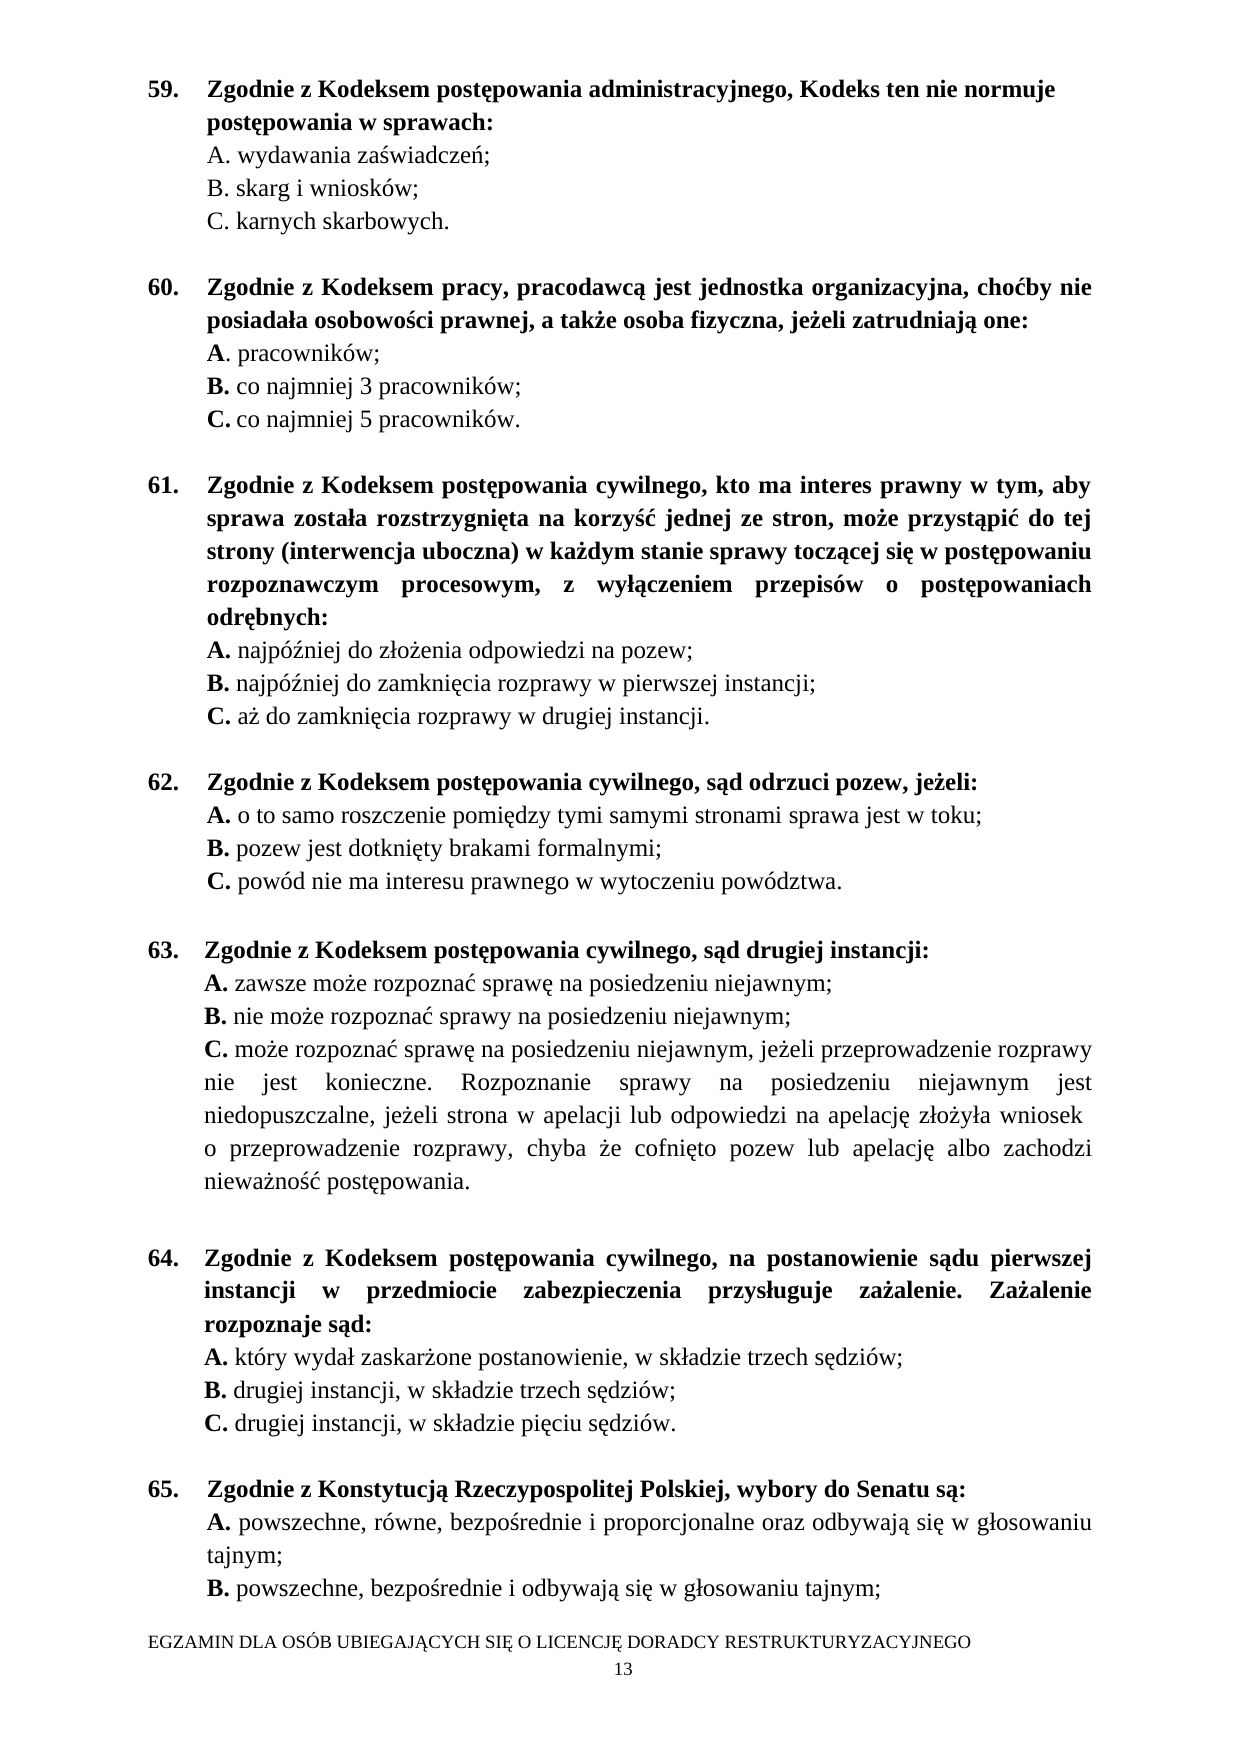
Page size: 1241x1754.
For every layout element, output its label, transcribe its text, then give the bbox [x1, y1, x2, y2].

text 64. Zgodnie z Kodeksem postępowania cywilnego, na postanowienie sądu pierwszej instancji w przedmiocie zabezpieczenia przysługuje zażalenie. Zażalenie rozpoznaje sąd: [148, 1243, 1093, 1337]
text 61. Zgodnie z Kodeksem postępowania cywilnego, kto ma interes prawny w tym, aby sprawa została rozstrzygnięta na korzyść jednej ze stron, może przystąpić do tej strony (interwencja uboczna) w każdym stanie sprawy toczącej się w postępowaniu rozpoznawczym procesowym, z wyłączeniem przepisów o postępowaniach odrębnych: [148, 470, 1093, 631]
text B. nie może rozpoznać sprawy na posiedzeniu niejawnym; [148, 1001, 1093, 1030]
text 63. Zgodnie z Kodeksem postępowania cywilnego, sąd drugiej instancji: [148, 935, 1093, 964]
text B. najpóźniej do zamknięcia rozprawy w pierwszej instancji; [148, 668, 1093, 697]
text A. zawsze może rozpoznać sprawę na posiedzeniu niejawnym; [204, 968, 1093, 997]
text 60. Zgodnie z Kodeksem pracy, pracodawcą jest jednostka organizacyjna, choćby nie posiadała osobowości prawnej, a także osoba fizyczna, jeżeli zatrudniają one: [148, 272, 1093, 334]
text B. pozew jest dotknięty brakami formalnymi; [207, 833, 1093, 862]
text B. powszechne, bezpośrednie i odbywają się w głosowaniu tajnym; [148, 1573, 1093, 1602]
text A. pracowników; [207, 338, 1093, 367]
text A. o to samo roszczenie pomiędzy tymi samymi stronami sprawa jest w toku; [148, 800, 1093, 829]
text B. drugiej instancji, w składzie trzech sędziów; [148, 1375, 1093, 1403]
text C. drugiej instancji, w składzie pięciu sędziów. [148, 1408, 1093, 1436]
text A. który wydał zaskarżone postanowienie, w składzie trzech sędziów; [148, 1342, 1093, 1370]
text A. powszechne, równe, bezpośrednie i proporcjonalne oraz odbywają się w głosowaniu tajnym; [207, 1507, 1093, 1568]
text C. może rozpoznać sprawę na posiedzeniu niejawnym, jeżeli przeprowadzenie rozprawy nie jest konieczne. Rozpoznanie sprawy na posiedzeniu niejawnym jest niedopuszczalne, jeżeli strona w apelacji lub odpowiedzi na apelację złożyła wniosek o przeprowadzenie rozprawy, chyba że cofnięto pozew lub apelację albo zachodzi nieważność postępowania. [204, 1034, 1093, 1195]
text C. co najmniej 5 pracowników. [207, 404, 1093, 433]
text B. co najmniej 3 pracowników; [207, 371, 1093, 400]
text 62. Zgodnie z Kodeksem postępowania cywilnego, sąd odrzuci pozew, jeżeli: [148, 767, 1093, 796]
text C. karnych skarbowych. [148, 206, 1093, 234]
text B. skarg i wniosków; [148, 173, 1093, 202]
text C. powód nie ma interesu prawnego w wytoczeniu powództwa. [148, 866, 1093, 895]
text C. aż do zamknięcia rozprawy w drugiej instancji. [148, 701, 1093, 730]
text A. wydawania zaświadczeń; [148, 140, 1093, 168]
text A. najpóźniej do złożenia odpowiedzi na pozew; [148, 635, 1093, 664]
text 65. Zgodnie z Konstytucją Rzeczypospolitej Polskiej, wybory do Senatu są: [148, 1474, 1093, 1502]
text 59. Zgodnie z Kodeksem postępowania administracyjnego, Kodeks ten nie normuje postępowania w sprawach: [148, 74, 1093, 136]
